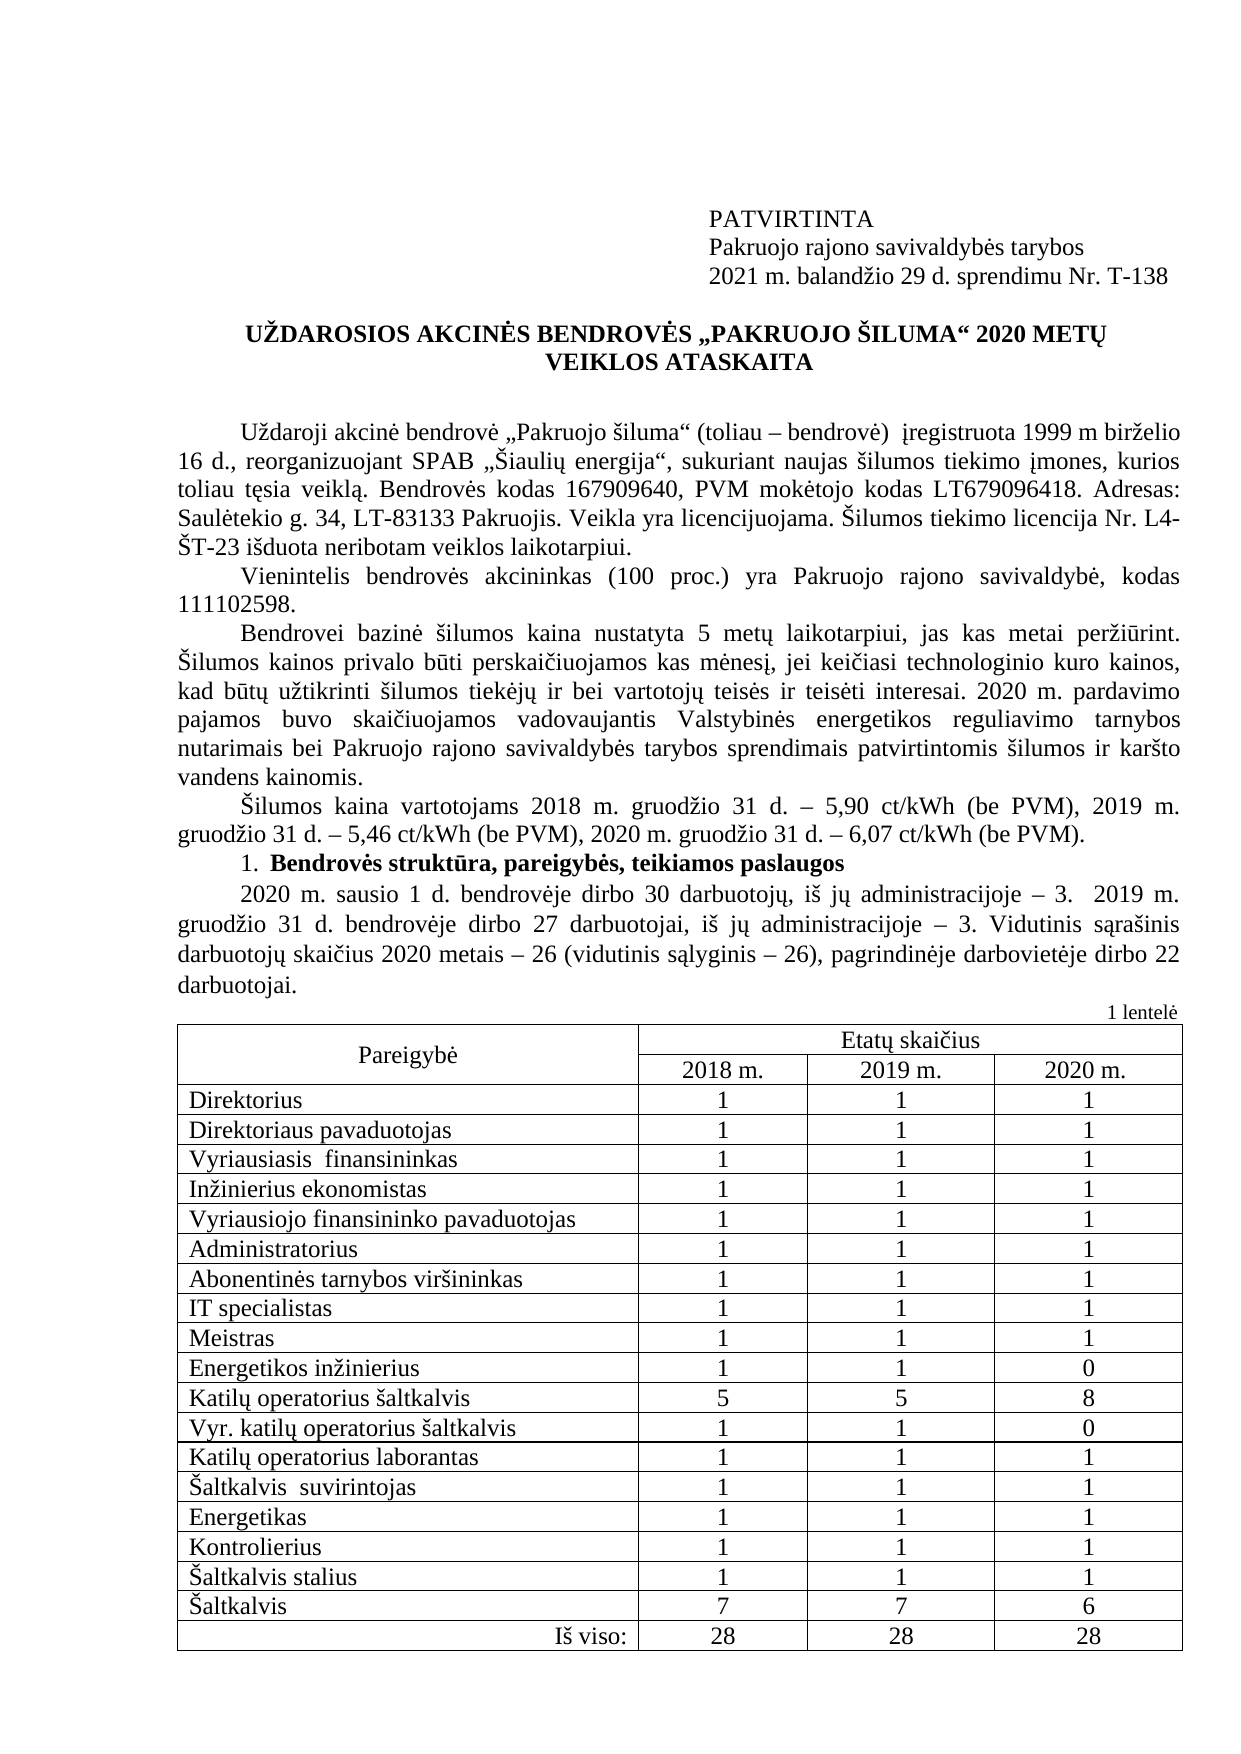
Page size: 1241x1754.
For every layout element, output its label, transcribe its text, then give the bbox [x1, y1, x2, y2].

table_cell Šaltkalvis stalius [178, 1562, 638, 1590]
table_cell 1 [639, 1413, 807, 1441]
table_cell 1 [639, 1264, 807, 1292]
table_cell Katilų operatorius šaltkalvis [178, 1383, 638, 1412]
table_cell 1 [808, 1502, 994, 1531]
table_cell 1 [995, 1502, 1182, 1531]
table_cell 1 [639, 1294, 807, 1322]
table_cell 1 [639, 1472, 807, 1501]
text Vienintelis bendrovės akcininkas (100 proc.) yra Pakruojo rajono savivaldybė, kodas 111102598. [177, 561, 1181, 618]
text 1 lentelė [207, 1000, 1181, 1024]
table_cell Direktorius [178, 1085, 638, 1114]
text Šilumos kaina vartotojams 2018 m. gruodžio 31 d. – 5,90 ct/kWh (be PVM), 2019 m. gruodžio 31 d. – 5,46 ct/kWh (be PVM), 2020 m. gruodžio 31 d. – 6,07 ct/kWh (be PVM). [177, 791, 1181, 848]
table_cell 1 [808, 1353, 994, 1382]
table_cell 2020 m. [995, 1055, 1182, 1084]
table_cell 1 [639, 1562, 807, 1590]
table_cell 1 [995, 1145, 1182, 1173]
table_cell 1 [639, 1443, 807, 1471]
table_cell 1 [808, 1234, 994, 1263]
table_cell 1 [995, 1562, 1182, 1590]
table_cell 7 [639, 1591, 807, 1620]
table_cell 1 [808, 1145, 994, 1173]
table_cell 1 [995, 1204, 1182, 1233]
table_cell Energetikos inžinierius [178, 1353, 638, 1382]
text Uždaroji akcinė bendrovė „Pakruojo šiluma“ (toliau – bendrovė) įregistruota 1999 m birželio 16 d., reorganizuojant SPAB „Šiaulių energija“, sukuriant naujas šilumos tiekimo įmones, kurios toliau tęsia veiklą. Bendrovės kodas 167909640, PVM mokėtojo kodas LT679096418. Adresas: Saulėtekio g. 34, LT-83133 Pakruojis. Veikla yra licencijuojama. Šilumos tiekimo licencija Nr. L4-ŠT-23 išduota neribotam veiklos laikotarpiui. [177, 417, 1181, 561]
table_cell Administratorius [178, 1234, 638, 1263]
table_cell 28 [639, 1621, 807, 1650]
table_cell Meistras [178, 1323, 638, 1352]
table_cell 1 [639, 1085, 807, 1114]
table_cell 1 [808, 1562, 994, 1590]
table_cell 8 [995, 1383, 1182, 1412]
table_cell 1 [995, 1264, 1182, 1292]
table_header Pareigybė [178, 1025, 638, 1084]
table_cell 1 [808, 1115, 994, 1143]
table_cell 1 [808, 1294, 994, 1322]
table_cell 1 [808, 1264, 994, 1292]
table_cell 28 [995, 1621, 1182, 1650]
table_header Etatų skaičius [639, 1025, 1182, 1054]
text UŽDAROSIOS AKCINĖS BENDROVĖS „PAKRUOJO ŠILUMA“ 2020 METŲ [177, 319, 1181, 347]
table_cell 1 [995, 1085, 1182, 1114]
table_cell 0 [995, 1413, 1182, 1441]
table_cell Vyr. katilų operatorius šaltkalvis [178, 1413, 638, 1441]
table_cell 5 [808, 1383, 994, 1412]
table_cell 1 [808, 1532, 994, 1561]
table_cell 1 [995, 1443, 1182, 1471]
table_cell 1 [808, 1443, 994, 1471]
text 1. Bendrovės struktūra, pareigybės, teikiamos paslaugos [240, 848, 1181, 877]
table_cell 1 [995, 1294, 1182, 1322]
table_cell 1 [639, 1353, 807, 1382]
table_cell 6 [995, 1591, 1182, 1620]
table_cell 2018 m. [639, 1055, 807, 1084]
table_cell 1 [639, 1145, 807, 1173]
table_cell 1 [808, 1174, 994, 1203]
text 2021 m. balandžio 29 d. sprendimu Nr. T-138 [709, 261, 1181, 290]
table_cell 1 [639, 1532, 807, 1561]
table_cell Vyriausiojo finansininko pavaduotojas [178, 1204, 638, 1233]
text VEIKLOS ATASKAITA [177, 347, 1181, 376]
table_cell 1 [639, 1502, 807, 1531]
table_cell IT specialistas [178, 1294, 638, 1322]
table_cell 1 [639, 1234, 807, 1263]
table_cell Šaltkalvis [178, 1591, 638, 1620]
table_cell 1 [639, 1323, 807, 1352]
table_cell Kontrolierius [178, 1532, 638, 1561]
table_cell 2019 m. [808, 1055, 994, 1084]
table_cell Iš viso: [178, 1621, 638, 1650]
text 2020 m. sausio 1 d. bendrovėje dirbo 30 darbuotojų, iš jų administracijoje – 3. 2019 m. gruodžio 31 d. bendrovėje dirbo 27 darbuotojai, iš jų administracijoje – 3. Vidutinis sąrašinis darbuotojų skaičius 2020 metais – 26 (vidutinis sąlyginis – 26), pagrindinėje darbovietėje dirbo 22 darbuotojai. [177, 879, 1181, 999]
table_cell Direktoriaus pavaduotojas [178, 1115, 638, 1143]
table_cell 1 [808, 1413, 994, 1441]
table_cell 5 [639, 1383, 807, 1412]
table_cell 1 [808, 1472, 994, 1501]
table_cell 1 [808, 1085, 994, 1114]
table_cell Šaltkalvis suvirintojas [178, 1472, 638, 1501]
table_cell 1 [995, 1115, 1182, 1143]
table_cell Vyriausiasis finansininkas [178, 1145, 638, 1173]
table_cell 1 [639, 1115, 807, 1143]
table_cell 1 [995, 1532, 1182, 1561]
table_cell 28 [808, 1621, 994, 1650]
table_cell 1 [639, 1204, 807, 1233]
text PATVIRTINTA [709, 204, 1181, 232]
table_cell 1 [995, 1323, 1182, 1352]
table_cell 1 [808, 1204, 994, 1233]
table_cell 1 [995, 1472, 1182, 1501]
table_cell 1 [639, 1174, 807, 1203]
text Bendrovei bazinė šilumos kaina nustatyta 5 metų laikotarpiui, jas kas metai peržiūrint. Šilumos kainos privalo būti perskaičiuojamos kas mėnesį, jei keičiasi technologinio kuro kainos, kad būtų užtikrinti šilumos tiekėjų ir bei vartotojų teisės ir teisėti interesai. 2020 m. pardavimo pajamos buvo skaičiuojamos vadovaujantis Valstybinės energetikos reguliavimo tarnybos nutarimais bei Pakruojo rajono savivaldybės tarybos sprendimais patvirtintomis šilumos ir karšto vandens kainomis. [177, 618, 1181, 791]
table_cell Inžinierius ekonomistas [178, 1174, 638, 1203]
table_cell 0 [995, 1353, 1182, 1382]
table_cell 1 [995, 1234, 1182, 1263]
table_cell Energetikas [178, 1502, 638, 1531]
table_cell 1 [808, 1323, 994, 1352]
table_cell Abonentinės tarnybos viršininkas [178, 1264, 638, 1292]
table_cell Katilų operatorius laborantas [178, 1443, 638, 1471]
table_cell 7 [808, 1591, 994, 1620]
table_cell 1 [995, 1174, 1182, 1203]
text Pakruojo rajono savivaldybės tarybos [709, 232, 1181, 261]
